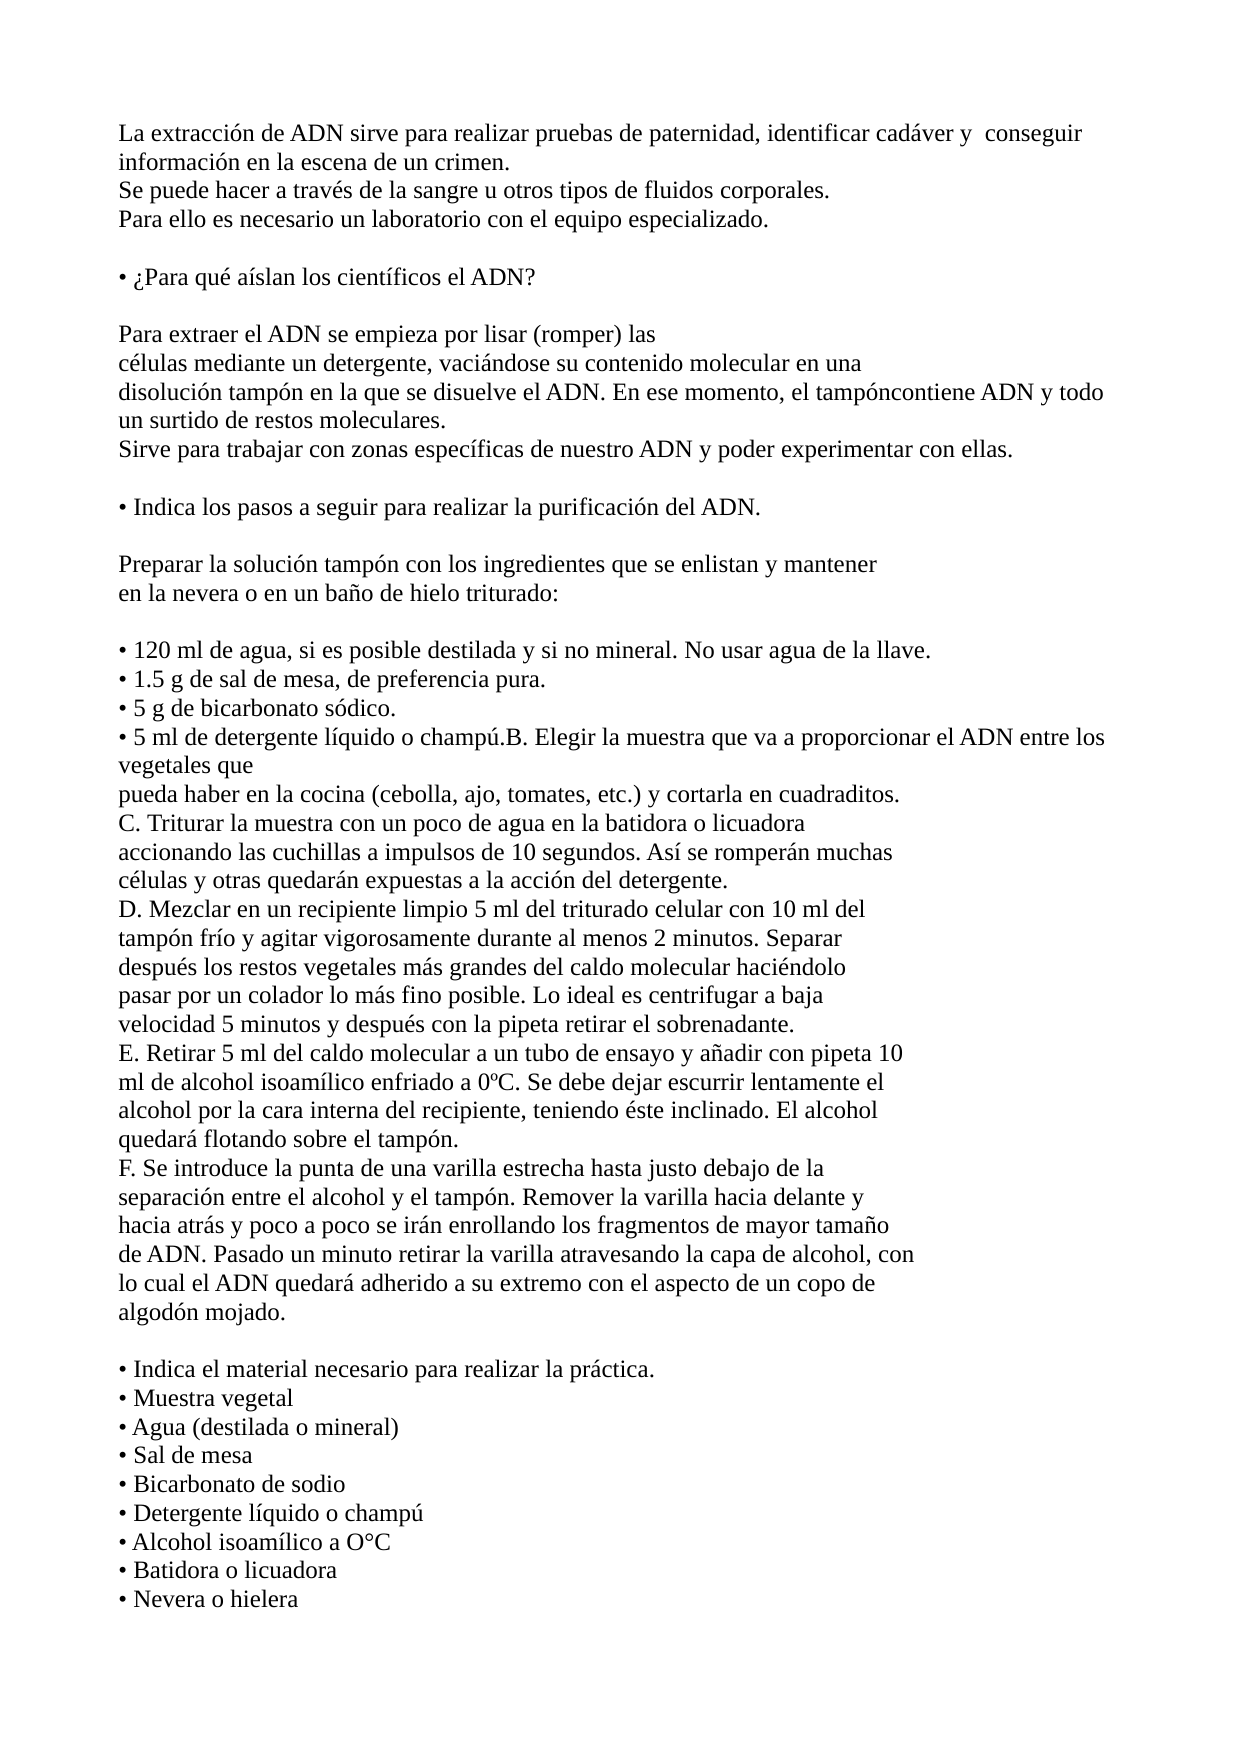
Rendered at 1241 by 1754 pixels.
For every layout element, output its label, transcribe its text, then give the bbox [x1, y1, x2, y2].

text • Batidora o licuadora [118, 1556, 1122, 1584]
text células mediante un detergente, vaciándose su contenido molecular en una [118, 348, 1122, 377]
text • ¿Para qué aíslan los científicos el ADN? [118, 262, 1122, 291]
text pueda haber en la cocina (cebolla, ajo, tomates, etc.) y cortarla en cuadraditos. [118, 779, 1122, 808]
text velocidad 5 minutos y después con la pipeta retirar el sobrenadante. [118, 1009, 1122, 1038]
text La extracción de ADN sirve para realizar pruebas de paternidad, identificar cadáver y conseguir información en la escena de un crimen. [118, 118, 1122, 176]
text Se puede hacer a través de la sangre u otros tipos de fluidos corporales. [118, 176, 1122, 204]
text • Indica los pasos a seguir para realizar la purificación del ADN. [118, 463, 1122, 521]
text • 5 ml de detergente líquido o champú.B. Elegir la muestra que va a proporcionar el ADN entre los vegetales que [118, 722, 1122, 779]
text • Bicarbonato de sodio [118, 1469, 1122, 1498]
text • Agua (destilada o mineral) [118, 1412, 1122, 1441]
text F. Se introduce la punta de una varilla estrecha hasta justo debajo de la [118, 1153, 1122, 1182]
text Para ello es necesario un laboratorio con el equipo especializado. [118, 204, 1122, 233]
text • 5 g de bicarbonato sódico. [118, 693, 1122, 722]
text E. Retirar 5 ml del caldo molecular a un tubo de ensayo y añadir con pipeta 10 [118, 1038, 1122, 1067]
text tampón frío y agitar vigorosamente durante al menos 2 minutos. Separar [118, 923, 1122, 952]
text • Sal de mesa [118, 1441, 1122, 1469]
text • Indica el material necesario para realizar la práctica. [118, 1326, 1122, 1383]
text • Muestra vegetal [118, 1383, 1122, 1412]
text alcohol por la cara interna del recipiente, teniendo éste inclinado. El alcohol [118, 1096, 1122, 1124]
text pasar por un colador lo más fino posible. Lo ideal es centrifugar a baja [118, 981, 1122, 1009]
text Para extraer el ADN se empieza por lisar (romper) las [118, 319, 1122, 348]
text • 1.5 g de sal de mesa, de preferencia pura. [118, 664, 1122, 693]
text algodón mojado. [118, 1297, 1122, 1326]
text lo cual el ADN quedará adherido a su extremo con el aspecto de un copo de [118, 1268, 1122, 1297]
text • Alcohol isoamílico a O°C [118, 1527, 1122, 1556]
text accionando las cuchillas a impulsos de 10 segundos. Así se romperán muchas [118, 837, 1122, 866]
text después los restos vegetales más grandes del caldo molecular haciéndolo [118, 952, 1122, 981]
text de ADN. Pasado un minuto retirar la varilla atravesando la capa de alcohol, con [118, 1239, 1122, 1268]
text • Detergente líquido o champú [118, 1498, 1122, 1527]
text quedará flotando sobre el tampón. [118, 1124, 1122, 1153]
text Sirve para trabajar con zonas específicas de nuestro ADN y poder experimentar con ellas. [118, 434, 1122, 463]
text separación entre el alcohol y el tampón. Remover la varilla hacia delante y [118, 1182, 1122, 1211]
text • 120 ml de agua, si es posible destilada y si no mineral. No usar agua de la llave. [118, 636, 1122, 664]
text células y otras quedarán expuestas a la acción del detergente. [118, 866, 1122, 894]
text hacia atrás y poco a poco se irán enrollando los fragmentos de mayor tamaño [118, 1211, 1122, 1239]
text Preparar la solución tampón con los ingredientes que se enlistan y mantener [118, 549, 1122, 578]
text C. Triturar la muestra con un poco de agua en la batidora o licuadora [118, 808, 1122, 837]
text ml de alcohol isoamílico enfriado a 0ºC. Se debe dejar escurrir lentamente el [118, 1067, 1122, 1096]
text disolución tampón en la que se disuelve el ADN. En ese momento, el tampóncontiene ADN y todo un surtido de restos moleculares. [118, 377, 1122, 434]
text en la nevera o en un baño de hielo triturado: [118, 578, 1122, 607]
text D. Mezclar en un recipiente limpio 5 ml del triturado celular con 10 ml del [118, 894, 1122, 923]
text • Nevera o hielera [118, 1584, 1122, 1613]
